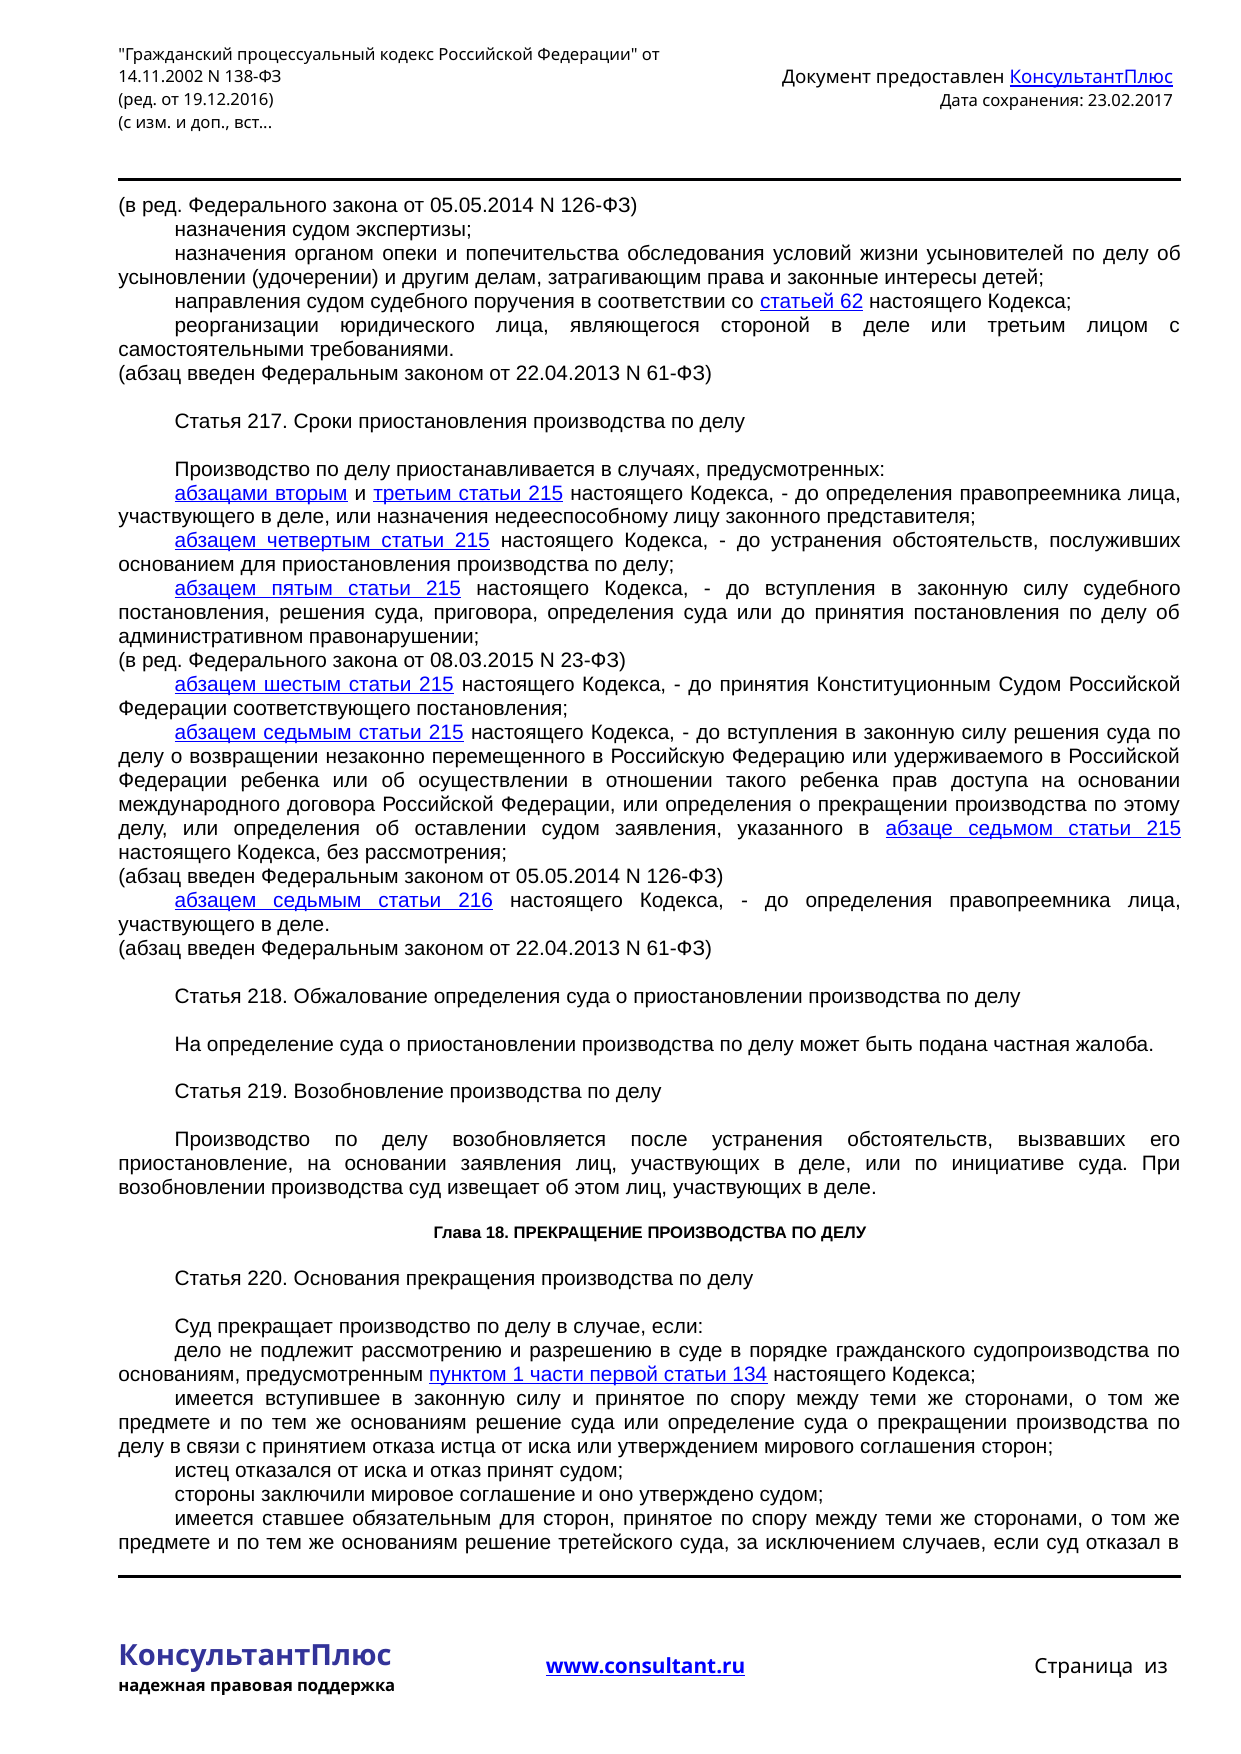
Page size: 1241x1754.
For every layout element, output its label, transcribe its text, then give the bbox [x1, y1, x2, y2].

subtitle Статья 217. Сроки приостановления производства по делу [118, 408, 1181, 432]
text дело не подлежит рассмотрению и разрешению в суде в порядке гражданского судопроизводства по основаниям, предусмотренным пунктом 1 части первой статьи 134 настоящего Кодекса; [118, 1338, 1181, 1386]
text истец отказался от иска и отказ принят судом; [118, 1458, 1181, 1482]
text Производство по делу приостанавливается в случаях, предусмотренных: [118, 456, 1181, 480]
text Суд прекращает производство по делу в случае, если: [118, 1314, 1181, 1338]
text (абзац введен Федеральным законом от 05.05.2014 N 126-ФЗ) [118, 864, 1181, 888]
subtitle Статья 220. Основания прекращения производства по делу [118, 1266, 1181, 1290]
text имеется ставшее обязательным для сторон, принятое по спору между теми же сторонами, о том же предмете и по тем же основаниям решение третейского суда, за исключением случаев, если суд отказал в [118, 1506, 1181, 1554]
text реорганизации юридического лица, являющегося стороной в деле или третьим лицом с самостоятельными требованиями. [118, 313, 1181, 361]
text абзацем седьмым статьи 216 настоящего Кодекса, - до определения правопреемника лица, участвующего в деле. [118, 888, 1181, 936]
text абзацем седьмым статьи 215 настоящего Кодекса, - до вступления в законную силу решения суда по делу о возвращении незаконно перемещенного в Российскую Федерацию или удерживаемого в Российской Федерации ребенка или об осуществлении в отношении такого ребенка прав доступа на основании международного договора Российской Федерации, или определения о прекращении производства по этому делу, или определения об оставлении судом заявления, указанного в абзаце седьмом статьи 215 настоящего Кодекса, без рассмотрения; [118, 720, 1181, 864]
title Глава 18. ПРЕКРАЩЕНИЕ ПРОИЗВОДСТВА ПО ДЕЛУ [118, 1223, 1181, 1242]
text Производство по делу возобновляется после устранения обстоятельств, вызвавших его приостановление, на основании заявления лиц, участвующих в деле, или по инициативе суда. При возобновлении производства суд извещает об этом лиц, участвующих в деле. [118, 1127, 1181, 1199]
text назначения органом опеки и попечительства обследования условий жизни усыновителей по делу об усыновлении (удочерении) и другим делам, затрагивающим права и законные интересы детей; [118, 241, 1181, 289]
text абзацем пятым статьи 215 настоящего Кодекса, - до вступления в законную силу судебного постановления, решения суда, приговора, определения суда или до принятия постановления по делу об административном правонарушении; [118, 576, 1181, 648]
text (в ред. Федерального закона от 08.03.2015 N 23-ФЗ) [118, 648, 1181, 672]
text На определение суда о приостановлении производства по делу может быть подана частная жалоба. [118, 1031, 1181, 1055]
text (в ред. Федерального закона от 05.05.2014 N 126-ФЗ) [118, 193, 1181, 217]
text имеется вступившее в законную силу и принятое по спору между теми же сторонами, о том же предмете и по тем же основаниям решение суда или определение суда о прекращении производства по делу в связи с принятием отказа истца от иска или утверждением мирового соглашения сторон; [118, 1386, 1181, 1458]
text (абзац введен Федеральным законом от 22.04.2013 N 61-ФЗ) [118, 936, 1181, 959]
subtitle Статья 219. Возобновление производства по делу [118, 1079, 1181, 1103]
text абзацем шестым статьи 215 настоящего Кодекса, - до принятия Конституционным Судом Российской Федерации соответствующего постановления; [118, 672, 1181, 720]
text назначения судом экспертизы; [118, 217, 1181, 241]
subtitle Статья 218. Обжалование определения суда о приостановлении производства по делу [118, 983, 1181, 1007]
text направления судом судебного поручения в соответствии со статьей 62 настоящего Кодекса; [118, 289, 1181, 313]
text (абзац введен Федеральным законом от 22.04.2013 N 61-ФЗ) [118, 361, 1181, 384]
text стороны заключили мировое соглашение и оно утверждено судом; [118, 1482, 1181, 1506]
text абзацами вторым и третьим статьи 215 настоящего Кодекса, - до определения правопреемника лица, участвующего в деле, или назначения недееспособному лицу законного представителя; [118, 480, 1181, 528]
text абзацем четвертым статьи 215 настоящего Кодекса, - до устранения обстоятельств, послуживших основанием для приостановления производства по делу; [118, 528, 1181, 576]
